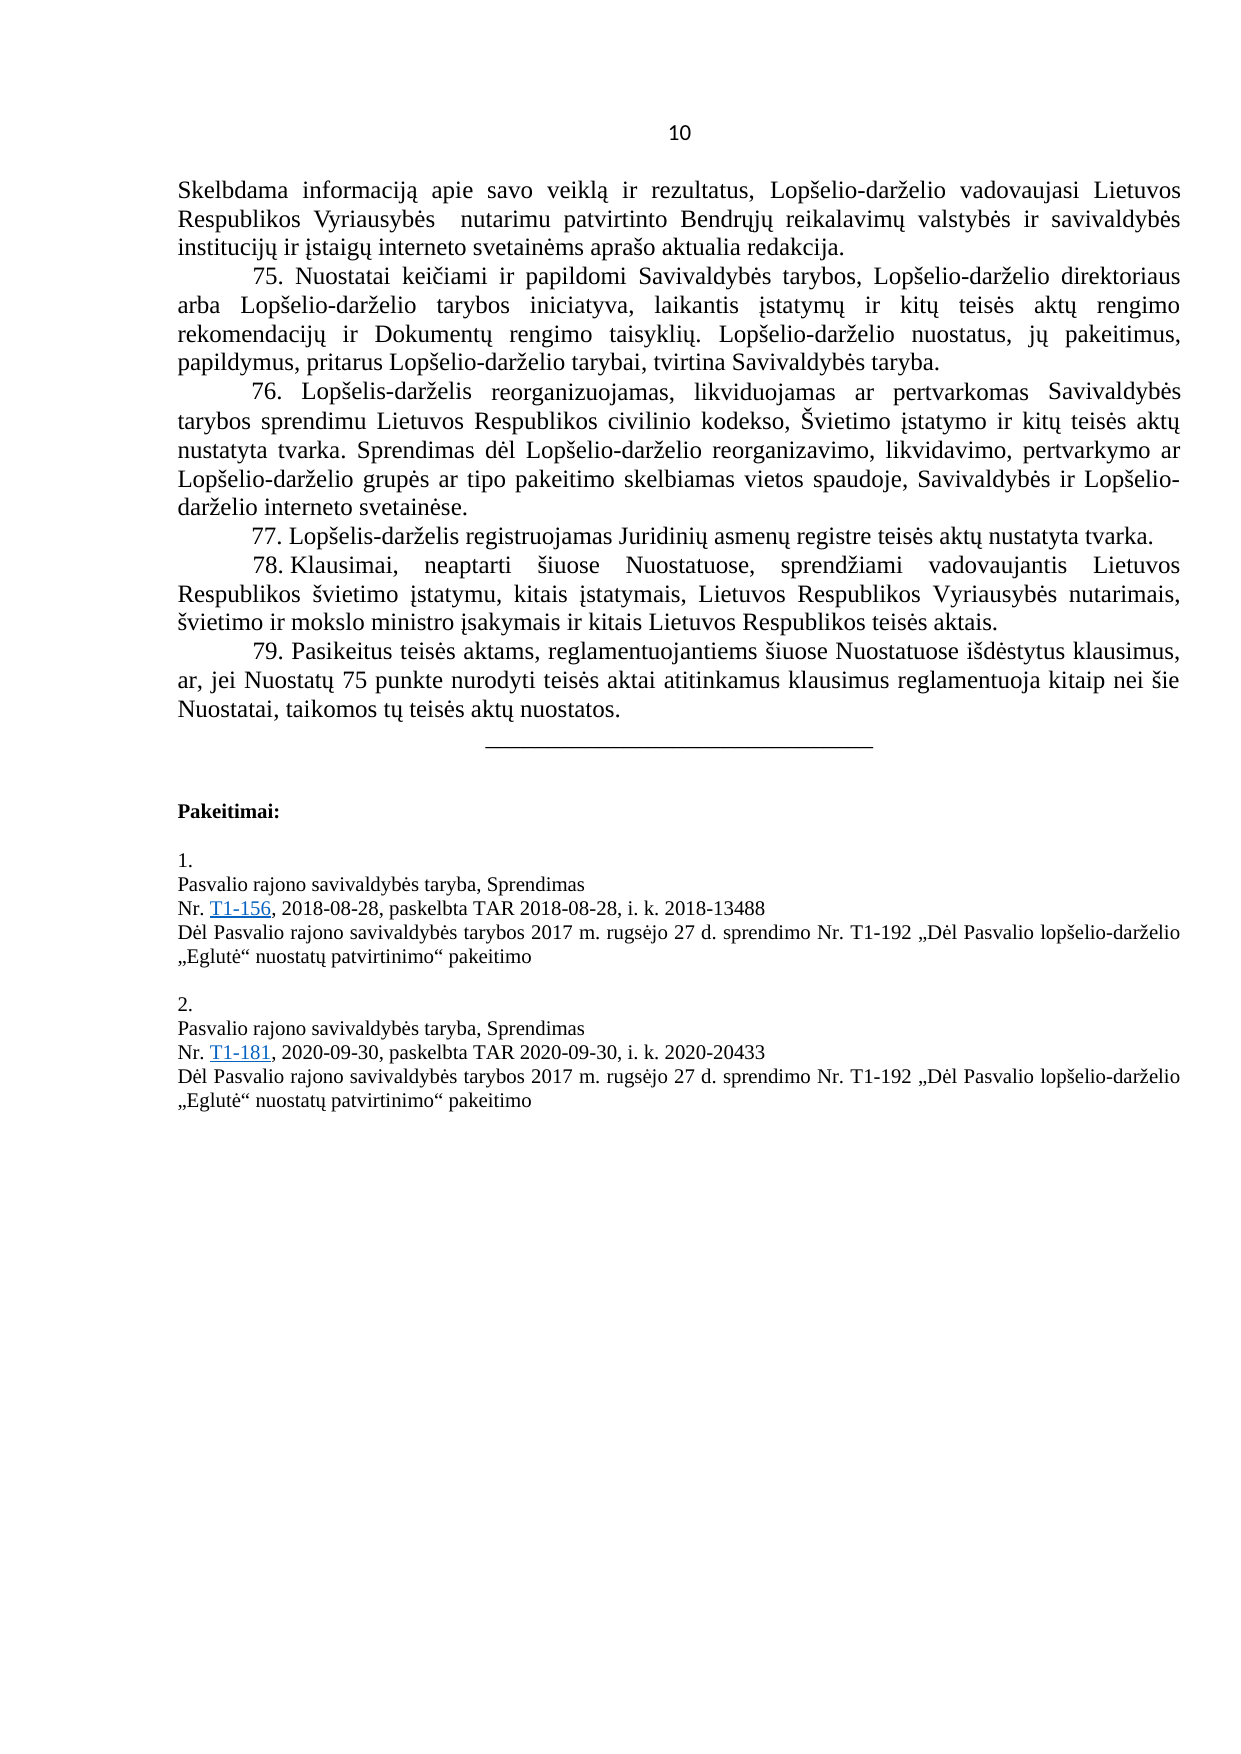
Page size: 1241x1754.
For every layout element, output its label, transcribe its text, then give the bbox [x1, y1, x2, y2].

text 1. [177, 847, 1181, 872]
text _______________________________ [177, 722, 1181, 751]
text Nr. T1-181, 2020-09-30, paskelbta TAR 2020-09-30, i. k. 2020-20433 [177, 1040, 1181, 1064]
text Dėl Pasvalio rajono savivaldybės tarybos 2017 m. rugsėjo 27 d. sprendimo Nr. T1-192 „Dėl Pasvalio lopšelio-darželio „Eglutė“ nuostatų patvirtinimo“ pakeitimo [177, 920, 1181, 968]
text 2. [177, 992, 1181, 1016]
text 75. Nuostatai keičiami ir papildomi Savivaldybės tarybos, Lopšelio-darželio direktoriaus arba Lopšelio-darželio tarybos iniciatyva, laikantis įstatymų ir kitų teisės aktų rengimo rekomendacijų ir Dokumentų rengimo taisyklių. Lopšelio-darželio nuostatus, jų pakeitimus, papildymus, pritarus Lopšelio-darželio tarybai, tvirtina Savivaldybės taryba. [177, 261, 1181, 376]
text 79. Pasikeitus teisės aktams, reglamentuojantiems šiuose Nuostatuose išdėstytus klausimus, ar, jei Nuostatų 75 punkte nurodyti teisės aktai atitinkamus klausimus reglamentuoja kitaip nei šie Nuostatai, taikomos tų teisės aktų nuostatos. [177, 636, 1181, 722]
text Nr. T1-156, 2018-08-28, paskelbta TAR 2018-08-28, i. k. 2018-13488 [177, 896, 1181, 920]
text Pasvalio rajono savivaldybės taryba, Sprendimas [177, 872, 1181, 896]
text 77. Lopšelis-darželis registruojamas Juridinių asmenų registre teisės aktų nustatyta tvarka. [177, 521, 1181, 550]
text 76. Lopšelis-darželis reorganizuojamas, likviduojamas ar pertvarkomas Savivaldybės tarybos sprendimu Lietuvos Respublikos civilinio kodekso, Švietimo įstatymo ir kitų teisės aktų nustatyta tvarka. Sprendimas dėl Lopšelio-darželio reorganizavimo, likvidavimo, pertvarkymo ar Lopšelio-darželio grupės ar tipo pakeitimo skelbiamas vietos spaudoje, Savivaldybės ir Lopšelio-darželio interneto svetainėse. [177, 376, 1181, 521]
text Pakeitimai: [177, 799, 1181, 823]
text 78. Klausimai, neaptarti šiuose Nuostatuose, sprendžiami vadovaujantis Lietuvos Respublikos švietimo įstatymu, kitais įstatymais, Lietuvos Respublikos Vyriausybės nutarimais, švietimo ir mokslo ministro įsakymais ir kitais Lietuvos Respublikos teisės aktais. [177, 550, 1181, 636]
subtitle Skelbdama informaciją apie savo veiklą ir rezultatus, Lopšelio-darželio vadovaujasi Lietuvos Respublikos Vyriausybės nutarimu patvirtinto Bendrųjų reikalavimų valstybės ir savivaldybės institucijų ir įstaigų interneto svetainėms aprašo aktualia redakcija. [177, 175, 1181, 261]
text Dėl Pasvalio rajono savivaldybės tarybos 2017 m. rugsėjo 27 d. sprendimo Nr. T1-192 „Dėl Pasvalio lopšelio-darželio „Eglutė“ nuostatų patvirtinimo“ pakeitimo [177, 1064, 1181, 1112]
text Pasvalio rajono savivaldybės taryba, Sprendimas [177, 1016, 1181, 1040]
